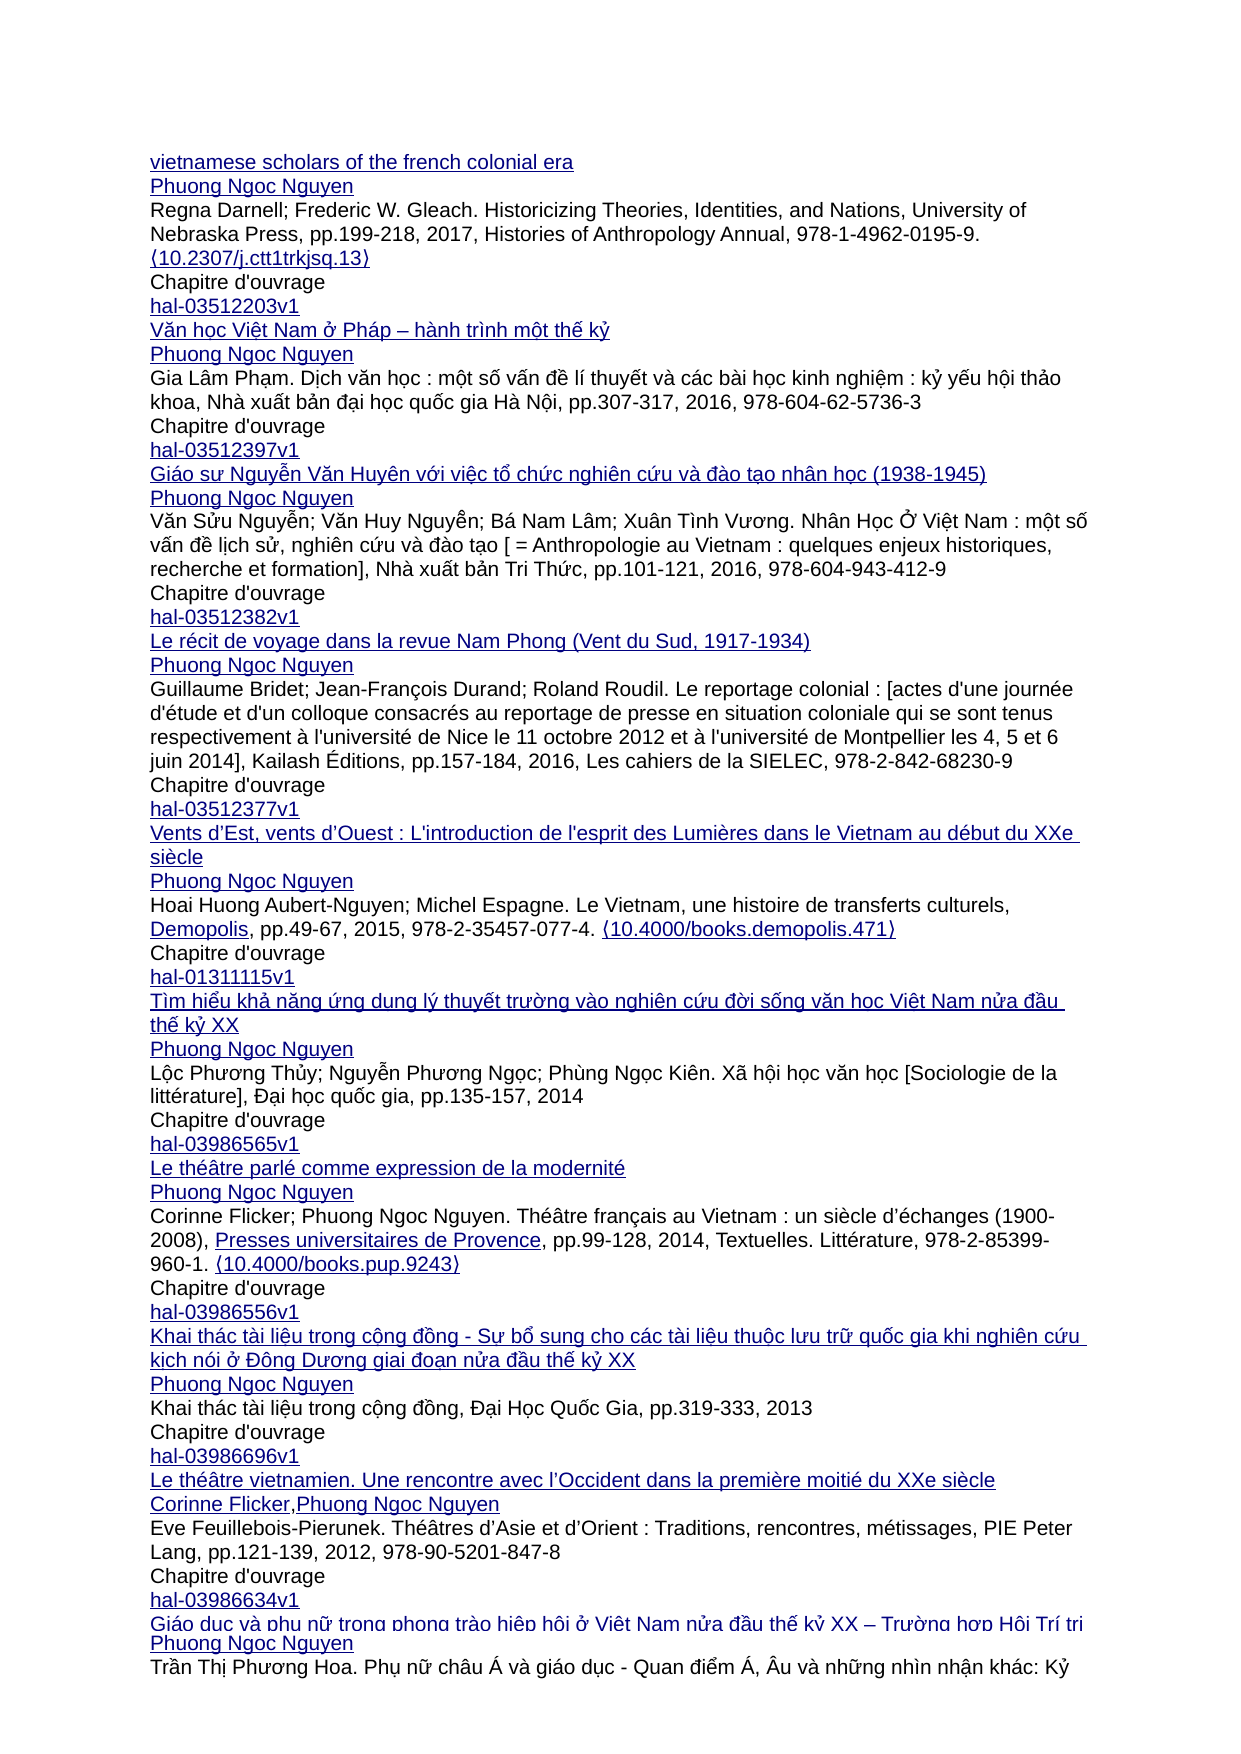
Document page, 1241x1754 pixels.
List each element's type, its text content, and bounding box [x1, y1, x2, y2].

table_cell Văn học Việt Nam ở Pháp – hành trình một thế kỷ Phuong Ngoc Nguyen Gia Lâm Phạm. Dịch văn học : một số vấn đề lí thuyết và các bài học kinh nghiệm : kỷ yếu hội thảo khoa, Nhà xuất bản đại học quốc gia Hà Nội, pp.307-317, 2016, 978-604-62-5736-3 Chapitre d'ouvrage hal-03512397v1 [150, 318, 1090, 461]
table_cell Le théâtre parlé comme expression de la modernité Phuong Ngoc Nguyen Corinne Flicker; Phuong Ngoc Nguyen. Théâtre français au Vietnam : un siècle d’échanges (1900-2008), Presses universitaires de Provence, pp.99-128, 2014, Textuelles‎. Littérature, 978-2-85399-960-1. ⟨10.4000/books.pup.9243⟩ Chapitre d'ouvrage hal-03986556v1 [150, 1156, 1090, 1324]
table_cell Vents d’Est, vents d’Ouest : L'introduction de l'esprit des Lumières dans le Vietnam au début du XXe siècle Phuong Ngoc Nguyen Hoai Huong Aubert-Nguyen; Michel Espagne. Le Vietnam, une histoire de transferts culturels, Demopolis, pp.49-67, 2015, 978-2-35457-077-4. ⟨10.4000/books.demopolis.471⟩ Chapitre d'ouvrage hal-01311115v1 [150, 821, 1090, 988]
table_cell Giáo sư Nguyễn Văn Huyên với việc tổ chức nghiên cứu và đào tạo nhân học (1938-1945) Phuong Ngoc Nguyen Văn Sửu Nguyễn; Văn Huy Nguyẽ̂n; Bá Nam Lâm; Xuân Tình Vương. Nhân Học Ở Việt Nam : một số vấn đề lịch sử, nghiên cứu và đào tạo [ = Anthropologie au Vietnam : quelques enjeux historiques, recherche et formation], Nhà xuất bản Tri Thức, pp.101-121, 2016, 978-604-943-412-9 Chapitre d'ouvrage hal-03512382v1 [150, 461, 1090, 629]
table_cell Le récit de voyage dans la revue Nam Phong (Vent du Sud, 1917-1934) Phuong Ngoc Nguyen Guillaume Bridet; Jean-François Durand; Roland Roudil. Le reportage colonial : [actes d'une journée d'étude et d'un colloque consacrés au reportage de presse en situation coloniale qui se sont tenus respectivement à l'université de Nice le 11 octobre 2012 et à l'université de Montpellier les 4, 5 et 6 juin 2014], Kailash Éditions, pp.157-184, 2016, Les cahiers de la SIELEC, 978-2-842-68230-9 Chapitre d'ouvrage hal-03512377v1 [150, 629, 1090, 821]
table_cell Le théâtre vietnamien. Une rencontre avec l’Occident dans la première moitié du XXe siècle Corinne Flicker,Phuong Ngoc Nguyen Eve Feuillebois-Pierunek. Théâtres d’Asie et d’Orient : Traditions, rencontres, métissages, PIE Peter Lang, pp.121-139, 2012, 978-90-5201-847-8 Chapitre d'ouvrage hal-03986634v1 [150, 1468, 1090, 1611]
table_cell Giáo dục và phụ nữ trong phong trào hiệp hội ở Việt Nam nửa đầu thế kỷ XX – Trường hợp Hội Trí tri (1892-1946) Phuong Ngoc Nguyen Trần Thị Phương Hoa. Phụ nữ châu Á và giáo dục - Quan điểm Á, Âu và những nhìn nhận khác: Kỷ yếu hội thảo Quốc tế = Asian women and education - Asian, European and other perspectives: International workshop, Nhà xuất bản Từ Điển bách khoa, pp.123-162, 2012 Chapitre d'ouvrage hal-03986704v1 [150, 1611, 1090, 1679]
table_cell Tìm hiểu khả năng ứng dụng lý thuyết trường vào nghiên cứu đời sống văn học Việt Nam nửa đầu thế kỷ XX Phuong Ngoc Nguyen Lộc Phương Thủy; Nguyễn Phương Ngọc; Phùng Ngọc Kiên. Xã hội học văn học [Sociologie de la littérature], Đại học quốc gia, pp.135-157, 2014 Chapitre d'ouvrage hal-03986565v1 [150, 989, 1090, 1156]
table_cell Adopting western methods to understand one's own culture : Social and cultural studies by vietnamese scholars of the french colonial era Phuong Ngoc Nguyen Regna Darnell; Frederic W. Gleach. Historicizing Theories, Identities, and Nations, University of Nebraska Press, pp.199-218, 2017, Histories of Anthropology Annual, 978-1-4962-0195-9. ⟨10.2307/j.ctt1trkjsq.13⟩ Chapitre d'ouvrage hal-03512203v1 [150, 150, 1090, 318]
table_cell Khai thác tài liệu trong cộng đồng - Sự bổ sung cho các tài liệu thuộc lưu trữ quốc gia khi nghiên cứu kịch nói ở Đông Dương giai đoạn nửa đầu thế kỷ XX Phuong Ngoc Nguyen Khai thác tài liệu trong cộng đồng, Đại Học Quốc Gia, pp.319-333, 2013 Chapitre d'ouvrage hal-03986696v1 [150, 1324, 1090, 1468]
